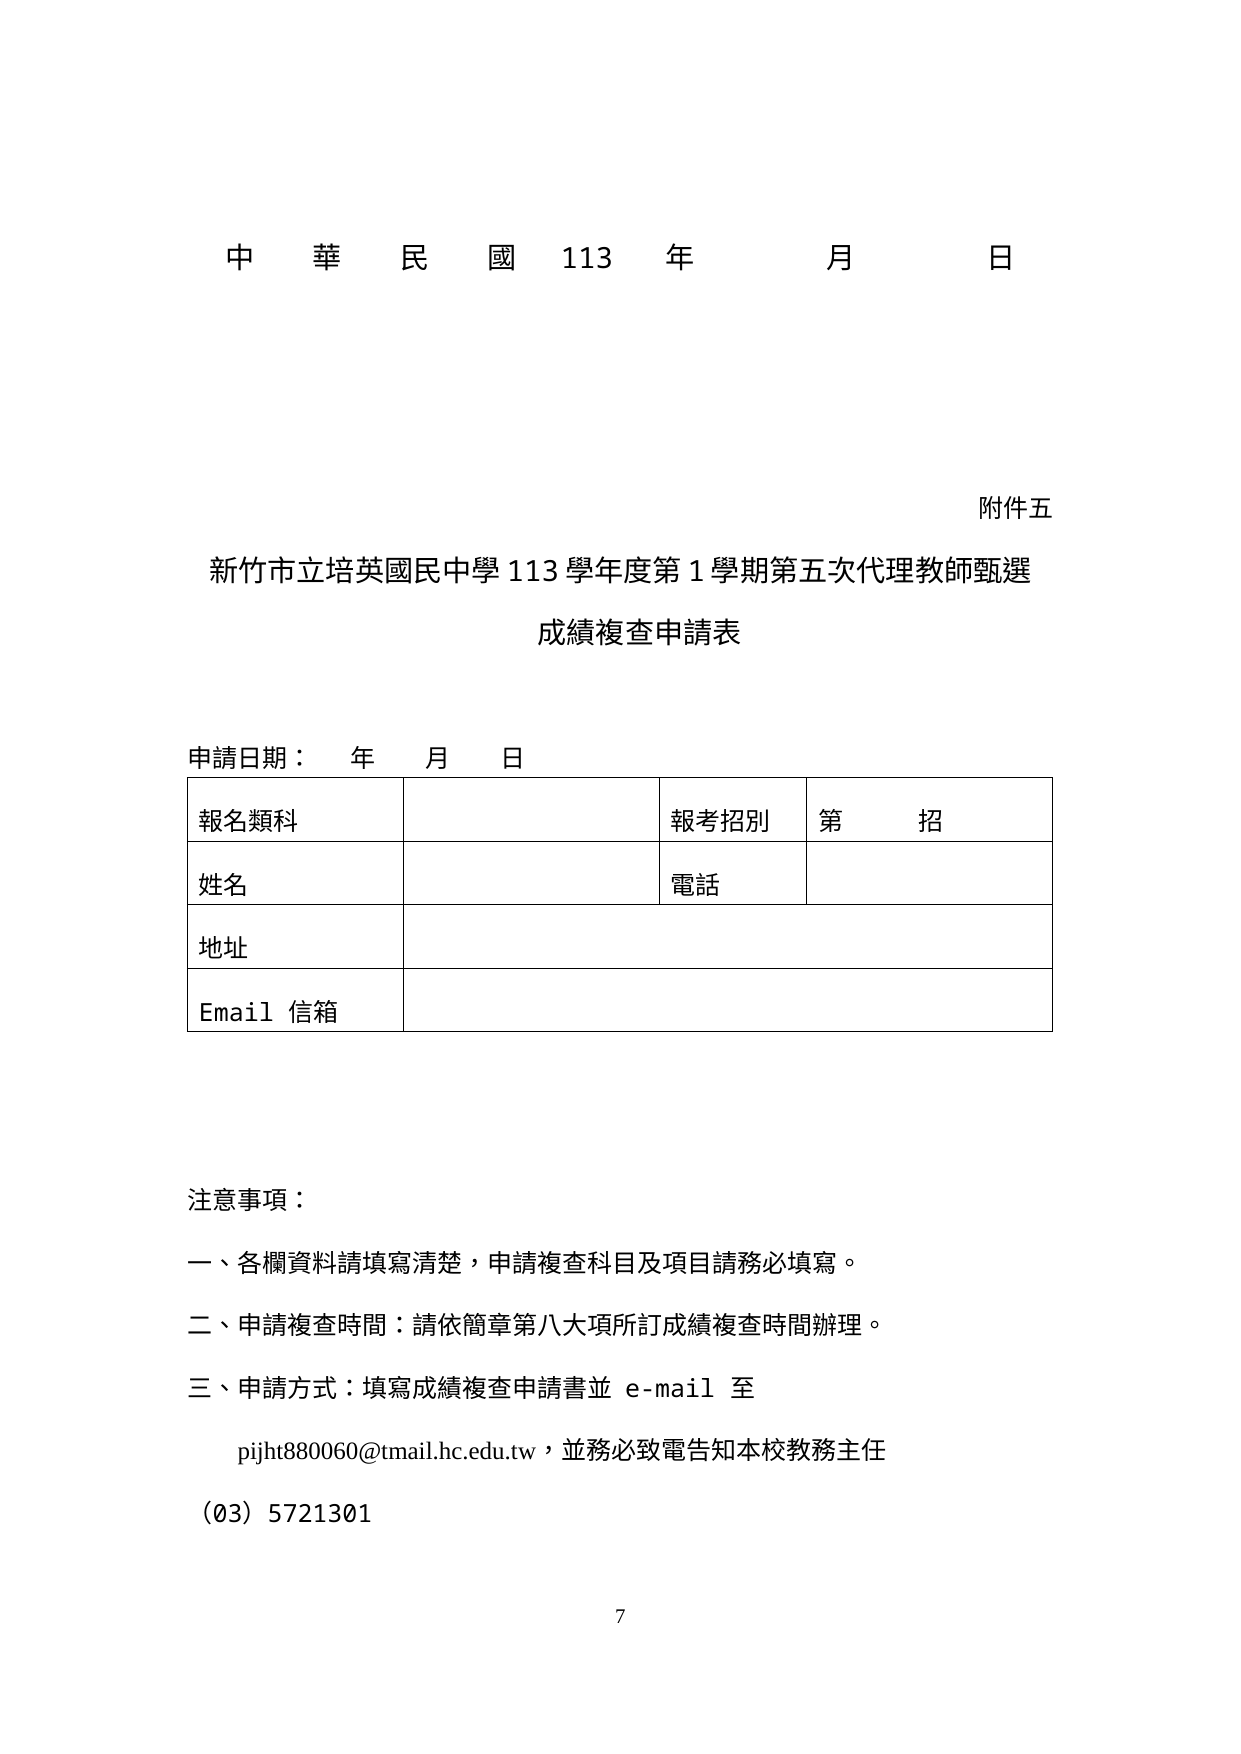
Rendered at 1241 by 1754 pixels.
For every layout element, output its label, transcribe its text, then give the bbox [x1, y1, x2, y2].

table_cell [404, 905, 1052, 968]
text 一、各欄資料請填寫清楚，申請複查科目及項目請務必填寫。 [187, 1220, 1053, 1282]
text 附件五 [187, 464, 1053, 527]
table_header 報考招別 [660, 778, 806, 841]
table_header 第 招 [807, 778, 1052, 841]
table_cell 地址 [188, 905, 403, 968]
table_cell [404, 842, 659, 904]
text 申請日期： 年 月 日 [187, 714, 1053, 777]
text 成績複查申請表 [187, 589, 1053, 652]
text pijht880060@tmail.hc.edu.tw，並務必致電告知本校教務主任（03）5721301 [187, 1407, 1053, 1532]
table_cell [404, 969, 1052, 1031]
table_cell [807, 842, 1052, 904]
text 三、申請方式：填寫成績複查申請書並 e-mail 至 [187, 1345, 1053, 1407]
text 中 華 民 國 113 年 月 日 [187, 214, 1053, 277]
table_cell 姓名 [188, 842, 403, 904]
table_header [404, 778, 659, 841]
table_cell Email 信箱 [188, 969, 403, 1031]
text 二、申請複查時間：請依簡章第八大項所訂成績複查時間辦理。 [187, 1282, 1053, 1345]
text 新竹市立培英國民中學113學年度第1學期第五次代理教師甄選 [187, 527, 1053, 589]
text 注意事項： [187, 1157, 1053, 1220]
table_header 報名類科 [188, 778, 403, 841]
table_cell 電話 [660, 842, 806, 904]
